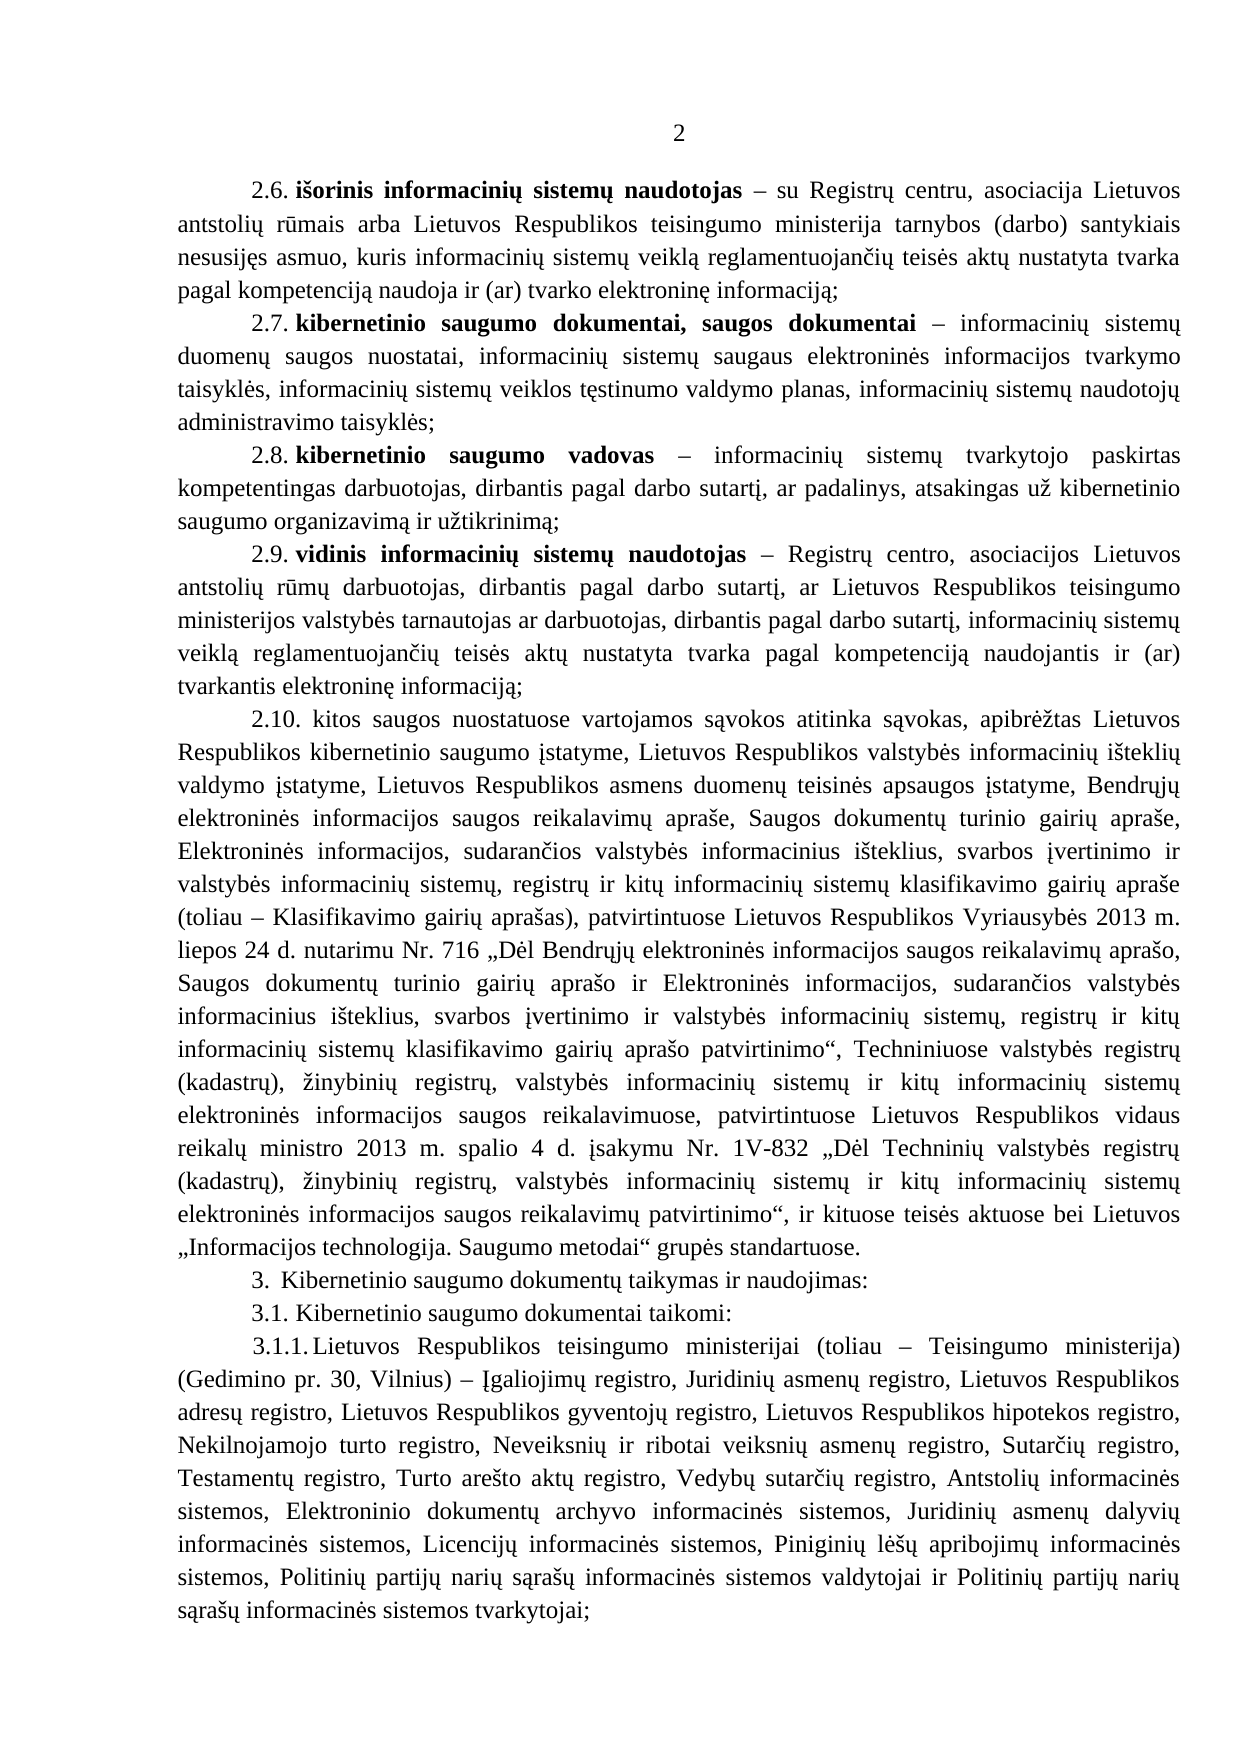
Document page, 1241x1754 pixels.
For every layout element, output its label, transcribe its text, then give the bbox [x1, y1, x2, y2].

text 2.9. vidinis informacinių sistemų naudotojas – Registrų centro, asociacijos Lietuvos antstolių rūmų darbuotojas, dirbantis pagal darbo sutartį, ar Lietuvos Respublikos teisingumo ministerijos valstybės tarnautojas ar darbuotojas, dirbantis pagal darbo sutartį, informacinių sistemų veiklą reglamentuojančių teisės aktų nustatyta tvarka pagal kompetenciją naudojantis ir (ar) tvarkantis elektroninę informaciją; [177, 539, 1181, 700]
text 3.1. Kibernetinio saugumo dokumentai taikomi: [177, 1298, 1181, 1327]
text 2.8. kibernetinio saugumo vadovas – informacinių sistemų tvarkytojo paskirtas kompetentingas darbuotojas, dirbantis pagal darbo sutartį, ar padalinys, atsakingas už kibernetinio saugumo organizavimą ir užtikrinimą; [177, 440, 1181, 534]
text 3. Kibernetinio saugumo dokumentų taikymas ir naudojimas: [177, 1265, 1181, 1294]
text 3.1.1. Lietuvos Respublikos teisingumo ministerijai (toliau – Teisingumo ministerija) (Gedimino pr. 30, Vilnius) – Įgaliojimų registro, Juridinių asmenų registro, Lietuvos Respublikos adresų registro, Lietuvos Respublikos gyventojų registro, Lietuvos Respublikos hipotekos registro, Nekilnojamojo turto registro, Neveiksnių ir ribotai veiksnių asmenų registro, Sutarčių registro, Testamentų registro, Turto arešto aktų registro, Vedybų sutarčių registro, Antstolių informacinės sistemos, Elektroninio dokumentų archyvo informacinės sistemos, Juridinių asmenų dalyvių informacinės sistemos, Licencijų informacinės sistemos, Piniginių lėšų apribojimų informacinės sistemos, Politinių partijų narių sąrašų informacinės sistemos valdytojai ir Politinių partijų narių sąrašų informacinės sistemos tvarkytojai; [177, 1331, 1181, 1624]
text 2.7. kibernetinio saugumo dokumentai, saugos dokumentai – informacinių sistemų duomenų saugos nuostatai, informacinių sistemų saugaus elektroninės informacijos tvarkymo taisyklės, informacinių sistemų veiklos tęstinumo valdymo planas, informacinių sistemų naudotojų administravimo taisyklės; [177, 308, 1181, 436]
text 2.10. kitos saugos nuostatuose vartojamos sąvokos atitinka sąvokas, apibrėžtas Lietuvos Respublikos kibernetinio saugumo įstatyme, Lietuvos Respublikos valstybės informacinių išteklių valdymo įstatyme, Lietuvos Respublikos asmens duomenų teisinės apsaugos įstatyme, Bendrųjų elektroninės informacijos saugos reikalavimų apraše, Saugos dokumentų turinio gairių apraše, Elektroninės informacijos, sudarančios valstybės informacinius išteklius, svarbos įvertinimo ir valstybės informacinių sistemų, registrų ir kitų informacinių sistemų klasifikavimo gairių apraše (toliau – Klasifikavimo gairių aprašas), patvirtintuose Lietuvos Respublikos Vyriausybės 2013 m. liepos 24 d. nutarimu Nr. 716 „Dėl Bendrųjų elektroninės informacijos saugos reikalavimų aprašo, Saugos dokumentų turinio gairių aprašo ir Elektroninės informacijos, sudarančios valstybės informacinius išteklius, svarbos įvertinimo ir valstybės informacinių sistemų, registrų ir kitų informacinių sistemų klasifikavimo gairių aprašo patvirtinimo“, Techniniuose valstybės registrų (kadastrų), žinybinių registrų, valstybės informacinių sistemų ir kitų informacinių sistemų elektroninės informacijos saugos reikalavimuose, patvirtintuose Lietuvos Respublikos vidaus reikalų ministro 2013 m. spalio 4 d. įsakymu Nr. 1V-832 „Dėl Techninių valstybės registrų (kadastrų), žinybinių registrų, valstybės informacinių sistemų ir kitų informacinių sistemų elektroninės informacijos saugos reikalavimų patvirtinimo“, ir kituose teisės aktuose bei Lietuvos „Informacijos technologija. Saugumo metodai“ grupės standartuose. [177, 704, 1181, 1261]
text 2.6. išorinis informacinių sistemų naudotojas – su Registrų centru, asociacija Lietuvos antstolių rūmais arba Lietuvos Respublikos teisingumo ministerija tarnybos (darbo) santykiais nesusijęs asmuo, kuris informacinių sistemų veiklą reglamentuojančių teisės aktų nustatyta tvarka pagal kompetenciją naudoja ir (ar) tvarko elektroninę informaciją; [177, 176, 1181, 303]
